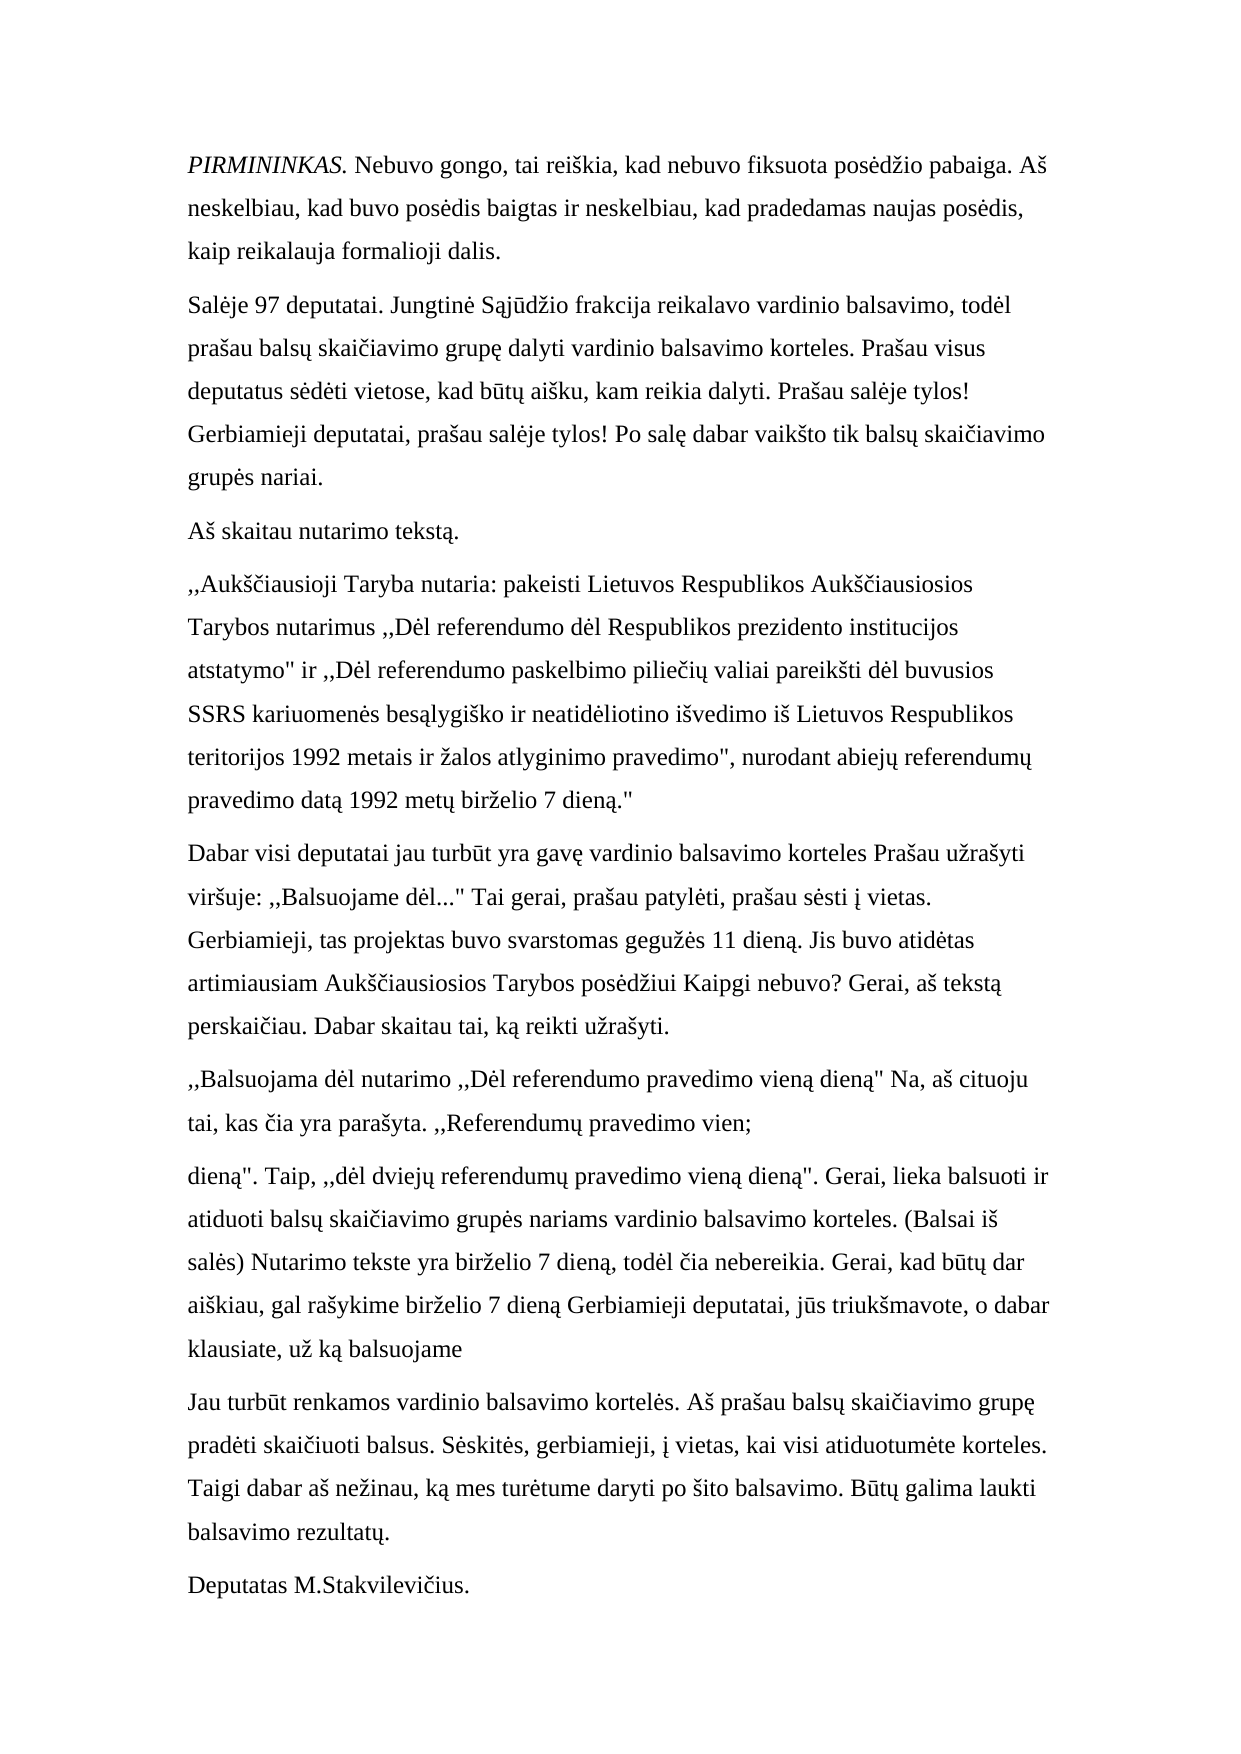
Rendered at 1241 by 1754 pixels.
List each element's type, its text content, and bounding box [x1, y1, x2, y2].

text Dabar visi deputatai jau turbūt yra gavę vardinio balsavimo korteles Prašau užrašyti viršuje: ,,Balsuojame dėl..." Tai gerai, prašau patylėti, prašau sėsti į vietas. Gerbiamieji, tas projektas buvo svarstomas gegužės 11 dieną. Jis buvo atidėtas artimiausiam Aukščiausiosios Tarybos posėdžiui Kaipgi nebuvo? Gerai, aš tekstą perskaičiau. Dabar skaitau tai, ką reikti užrašyti. [187, 838, 1053, 1040]
text Deputatas M.Stakvilevičius. [187, 1570, 1053, 1599]
text PIRMININKAS. Nebuvo gongo, tai reiškia, kad nebuvo fiksuota posėdžio pabaiga. Aš neskelbiau, kad buvo posėdis baigtas ir neskelbiau, kad pradedamas naujas posėdis, kaip reikalauja formalioji dalis. [187, 150, 1053, 265]
text ,,Aukščiausioji Taryba nutaria: pakeisti Lietuvos Respublikos Aukščiausiosios Tarybos nutarimus ,,Dėl referendumo dėl Respublikos prezidento institucijos atstatymo" ir ,,Dėl referendumo paskelbimo piliečių valiai pareikšti dėl buvusios SSRS kariuomenės besąlygiško ir neatidėliotino išvedimo iš Lietuvos Respublikos teritorijos 1992 metais ir žalos atlyginimo pravedimo", nurodant abiejų referendumų pravedimo datą 1992 metų birželio 7 dieną." [187, 569, 1053, 814]
text ,,Balsuojama dėl nutarimo ,,Dėl referendumo pravedimo vieną dieną" Na, aš cituoju tai, kas čia yra parašyta. ,,Referendumų pravedimo vien; [187, 1064, 1053, 1136]
text Aš skaitau nutarimo tekstą. [187, 516, 1053, 544]
text Jau turbūt renkamos vardinio balsavimo kortelės. Aš prašau balsų skaičiavimo grupę pradėti skaičiuoti balsus. Sėskitės, gerbiamieji, į vietas, kai visi atiduotumėte korteles. Taigi dabar aš nežinau, ką mes turėtume daryti po šito balsavimo. Būtų galima laukti balsavimo rezultatų. [187, 1387, 1053, 1545]
text Salėje 97 deputatai. Jungtinė Sąjūdžio frakcija reikalavo vardinio balsavimo, todėl prašau balsų skaičiavimo grupę dalyti vardinio balsavimo korteles. Prašau visus deputatus sėdėti vietose, kad būtų aišku, kam reikia dalyti. Prašau salėje tylos! Gerbiamieji deputatai, prašau salėje tylos! Po salę dabar vaikšto tik balsų skaičiavimo grupės nariai. [187, 290, 1053, 491]
text dieną". Taip, ,,dėl dviejų referendumų pravedimo vieną dieną". Gerai, lieka balsuoti ir atiduoti balsų skaičiavimo grupės nariams vardinio balsavimo korteles. (Balsai iš salės) Nutarimo tekste yra birželio 7 dieną, todėl čia nebereikia. Gerai, kad būtų dar aiškiau, gal rašykime birželio 7 dieną Gerbiamieji deputatai, jūs triukšmavote, o dabar klausiate, už ką balsuojame [187, 1161, 1053, 1362]
